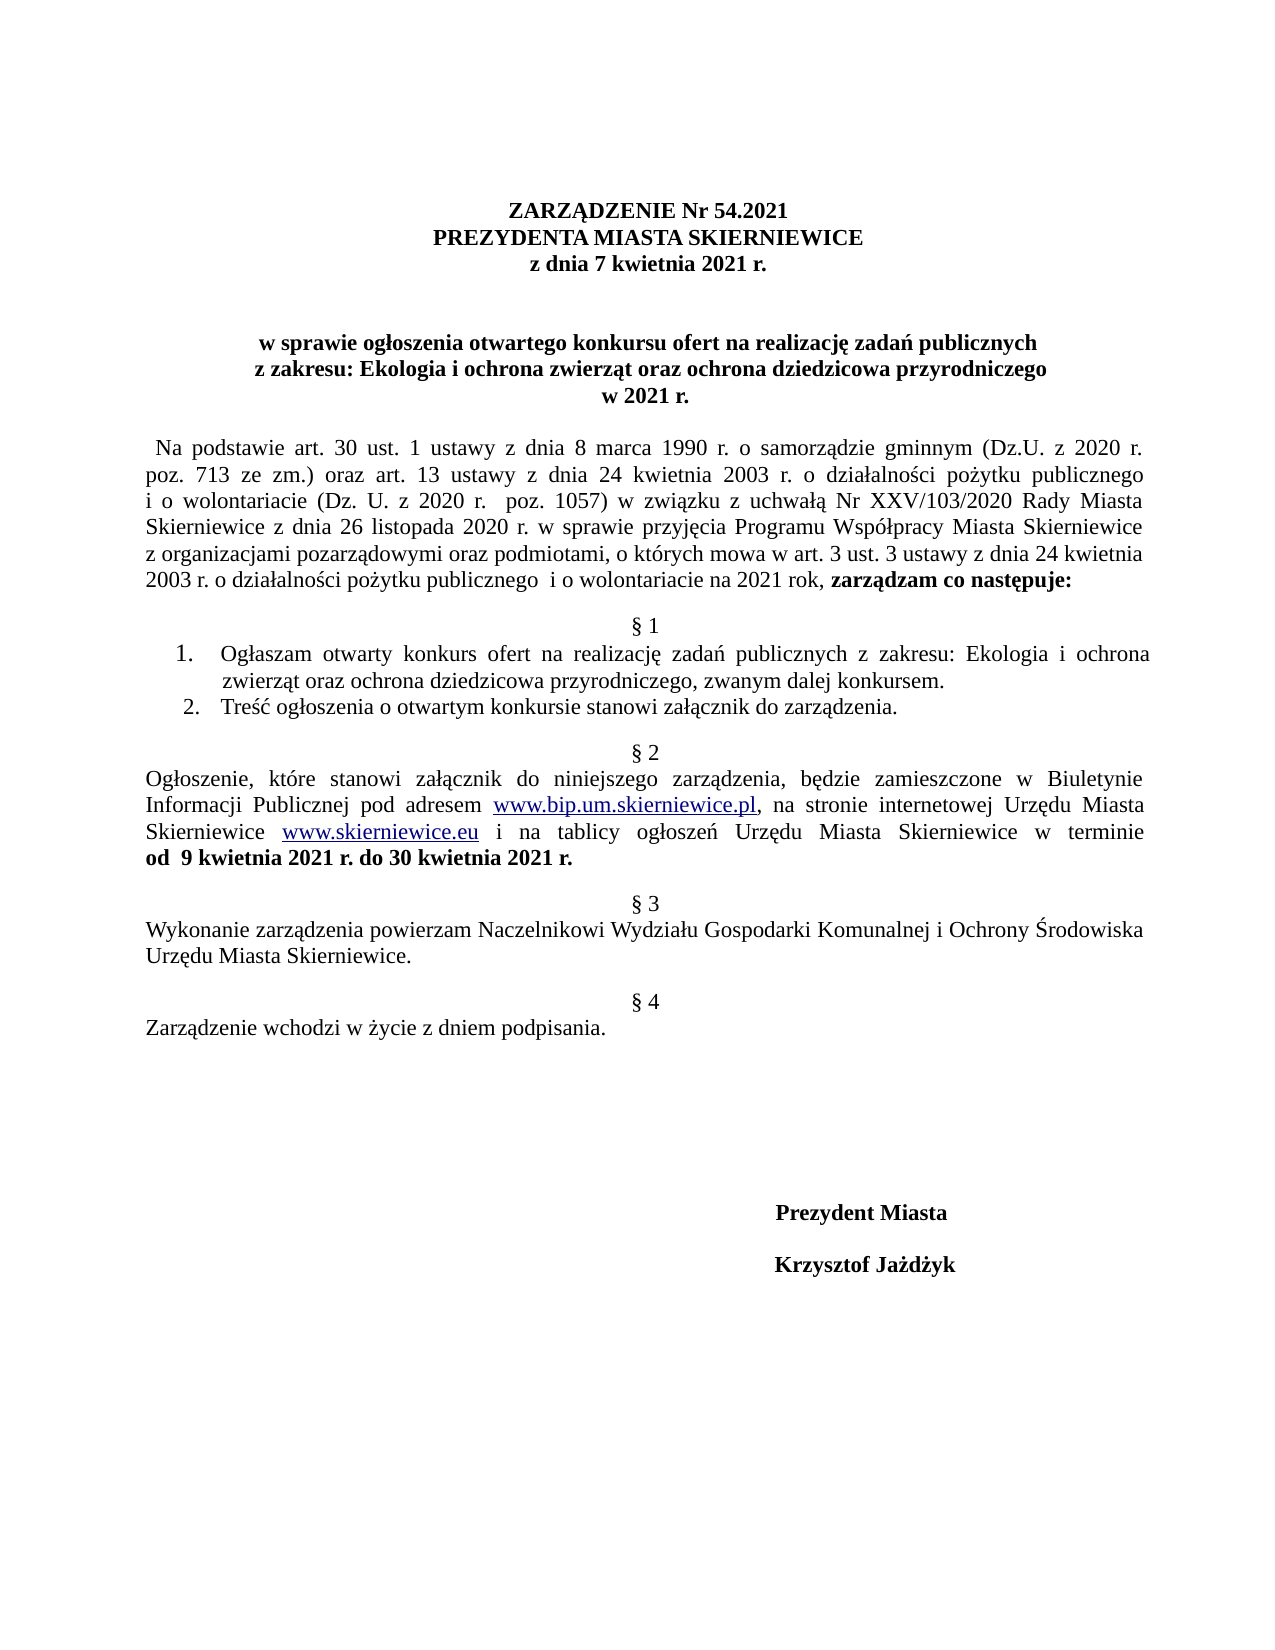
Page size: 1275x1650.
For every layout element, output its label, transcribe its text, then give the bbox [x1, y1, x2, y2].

text z zakresu: Ekologia i ochrona zwierząt oraz ochrona dziedzicowa przyrodniczego [145, 355, 1151, 382]
list Treść ogłoszenia o otwartym konkursie stanowi załącznik do zarządzenia. [183, 693, 1151, 719]
text w sprawie ogłoszenia otwartego konkursu ofert na realizację zadań publicznych [145, 329, 1151, 355]
text Prezydent Miasta [145, 1199, 1145, 1225]
text z dnia 7 kwietnia 2021 r. [145, 250, 1151, 276]
list Ogłaszam otwarty konkurs ofert na realizację zadań publicznych z zakresu: Ekologia i ochrona zwierząt oraz ochrona dziedzicowa przyrodniczego, zwanym dalej konkursem. [175, 638, 1151, 693]
text § 3 [145, 889, 1145, 916]
text § 2 [145, 739, 1145, 765]
text ZARZĄDZENIE Nr 54.2021 [145, 197, 1151, 223]
text Zarządzenie wchodzi w życie z dniem podpisania. [145, 1014, 1145, 1041]
text § 1 [145, 612, 1145, 638]
text Krzysztof Jażdżyk [145, 1251, 1145, 1278]
text Na podstawie art. 30 ust. 1 ustawy z dnia 8 marca 1990 r. o samorządzie gminnym (Dz.U. z 2020 r. poz. 713 ze zm.) oraz art. 13 ustawy z dnia 24 kwietnia 2003 r. o działalności pożytku publicznego i o wolontariacie (Dz. U. z 2020 r. poz. 1057) w związku z uchwałą Nr XXV/103/2020 Rady Miasta Skierniewice z dnia 26 listopada 2020 r. w sprawie przyjęcia Programu Współpracy Miasta Skierniewice z organizacjami pozarządowymi oraz podmiotami, o których mowa w art. 3 ust. 3 ustawy z dnia 24 kwietnia 2003 r. o działalności pożytku publicznego i o wolontariacie na 2021 rok, zarządzam co następuje: [145, 434, 1145, 592]
text Wykonanie zarządzenia powierzam Naczelnikowi Wydziału Gospodarki Komunalnej i Ochrony Środowiska Urzędu Miasta Skierniewice. [145, 916, 1145, 969]
text Ogłoszenie, które stanowi załącznik do niniejszego zarządzenia, będzie zamieszczone w Biuletynie Informacji Publicznej pod adresem www.bip.um.skierniewice.pl, na stronie internetowej Urzędu Miasta Skierniewice www.skierniewice.eu i na tablicy ogłoszeń Urzędu Miasta Skierniewice w terminie od 9 kwietnia 2021 r. do 30 kwietnia 2021 r. [145, 765, 1145, 870]
text § 4 [145, 988, 1145, 1014]
text PREZYDENTA MIASTA SKIERNIEWICE [145, 223, 1151, 250]
text w 2021 r. [145, 382, 1145, 408]
